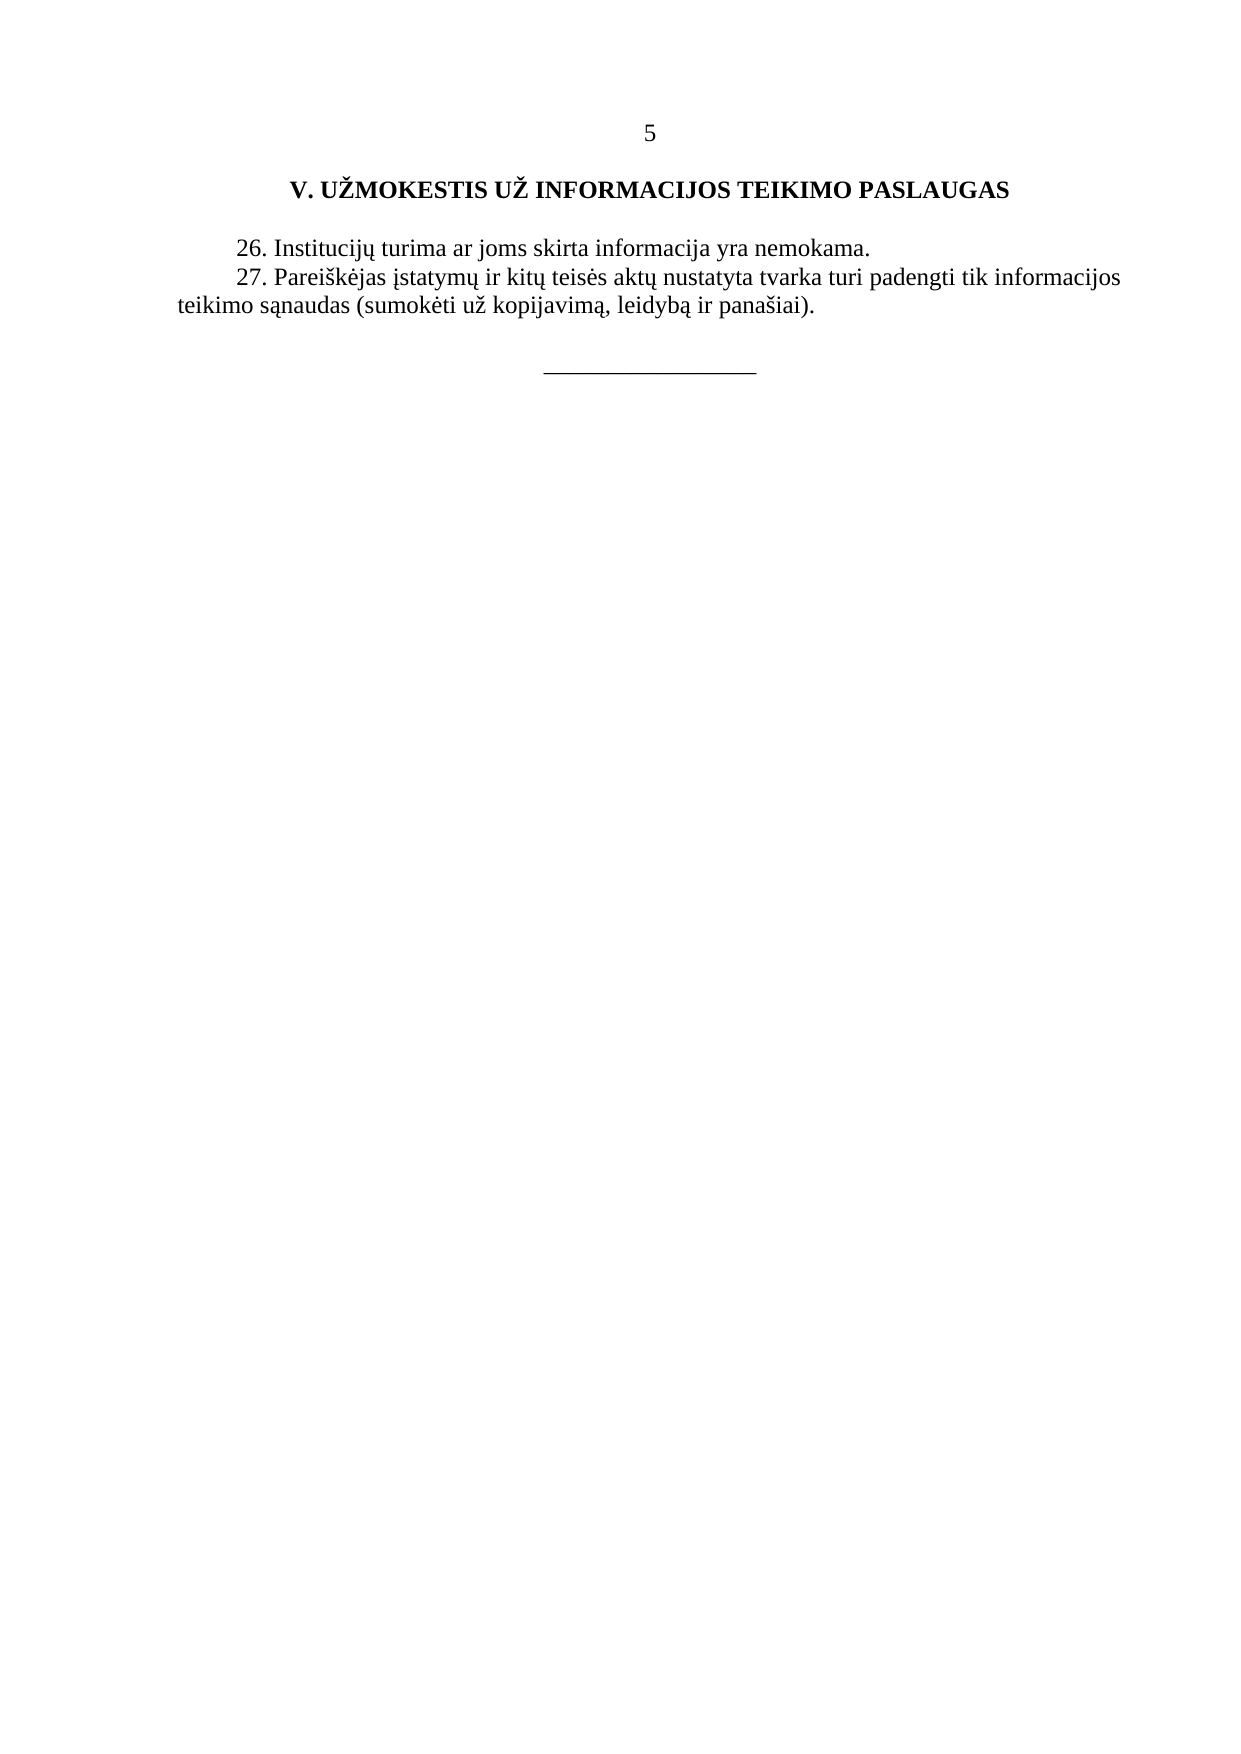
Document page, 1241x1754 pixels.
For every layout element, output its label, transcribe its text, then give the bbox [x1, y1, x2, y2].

text _________________ [177, 348, 1122, 377]
text 26. Institucijų turima ar joms skirta informacija yra nemokama. [177, 233, 1122, 262]
text V. UŽMOKESTIS UŽ INFORMACIJOS TEIKIMO PASLAUGAS [177, 176, 1122, 204]
text 27. Pareiškėjas įstatymų ir kitų teisės aktų nustatyta tvarka turi padengti tik informacijos teikimo sąnaudas (sumokėti už kopijavimą, leidybą ir panašiai). [177, 262, 1122, 319]
